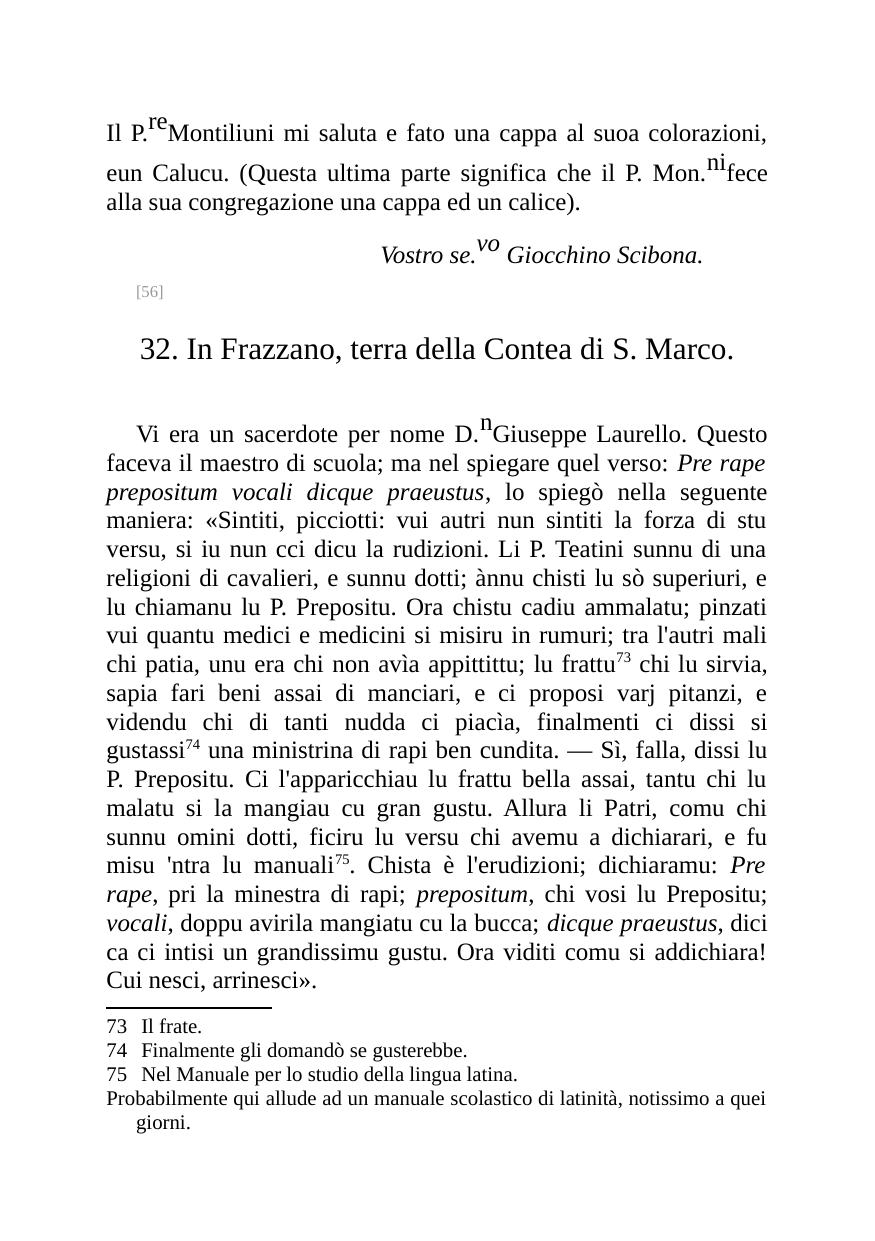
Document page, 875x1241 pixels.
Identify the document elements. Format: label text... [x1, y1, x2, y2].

text Vi era un sacerdote per nome D.nGiuseppe Laurello. Questo faceva il maestro di scuola; ma nel spiegare quel verso: Pre rape prepositum vocali dicque praeustus, lo spiegò nella seguente maniera: «Sintiti, picciotti: vui autri nun sintiti la forza di stu versu, si iu nun cci dicu la rudizioni. Li P. Teatini sunnu di una religioni di cavalieri, e sunnu dotti; ànnu chisti lu sò superiuri, e lu chiamanu lu P. Prepositu. Ora chistu cadiu ammalatu; pinzati vui quantu medici e medicini si misiru in rumuri; tra l'autri mali chi patia, unu era chi non avìa appittittu; lu frattu chi lu sirvia, sapia fari beni assai di manciari, e ci proposi varj pitanzi, e videndu chi di tanti nudda ci piacìa, finalmenti ci dissi si gustassi una ministrina di rapi ben cundita. ― Sì, falla, dissi lu P. Prepositu. Ci l'apparicchiau lu frattu bella assai, tantu chi lu malatu si la mangiau cu gran gustu. Allura li Patri, comu chi sunnu omini dotti, ficiru lu versu chi avemu a dichiarari, e fu misu 'ntra lu manuali. Chista è l'erudizioni; dichiaramu: Pre rape, pri la minestra di rapi; prepositum, chi vosi lu Prepositu; vocali, doppu avirila mangiatu cu la bucca; dicque praeustus, dici ca ci intisi un grandissimu gustu. Ora viditi comu si addichiara! Cui nesci, arrinesci». [106, 407, 768, 994]
text Nel Manuale per lo studio della lingua latina. [106, 1062, 768, 1086]
text [56] [164, 282, 768, 301]
text Vostro se.vo Giocchino Scibona. [106, 228, 706, 269]
text Il P.reMontiliuni mi saluta e fato una cappa al suoa colorazioni, eun Calucu. (Questa ultima parte significa che il P. Mon.nifece alla sua congregazione una cappa ed un calice). [106, 106, 768, 216]
text Probabilmente qui allude ad un manuale scolastico di latinità, notissimo a quei giorni. [106, 1086, 768, 1134]
text Il frate. [106, 1014, 768, 1038]
subtitle 32. In Frazzano, terra della Contea di S. Marco. [106, 330, 768, 366]
text [56] [106, 282, 136, 301]
text Finalmente gli domandò se gusterebbe. [106, 1038, 768, 1062]
